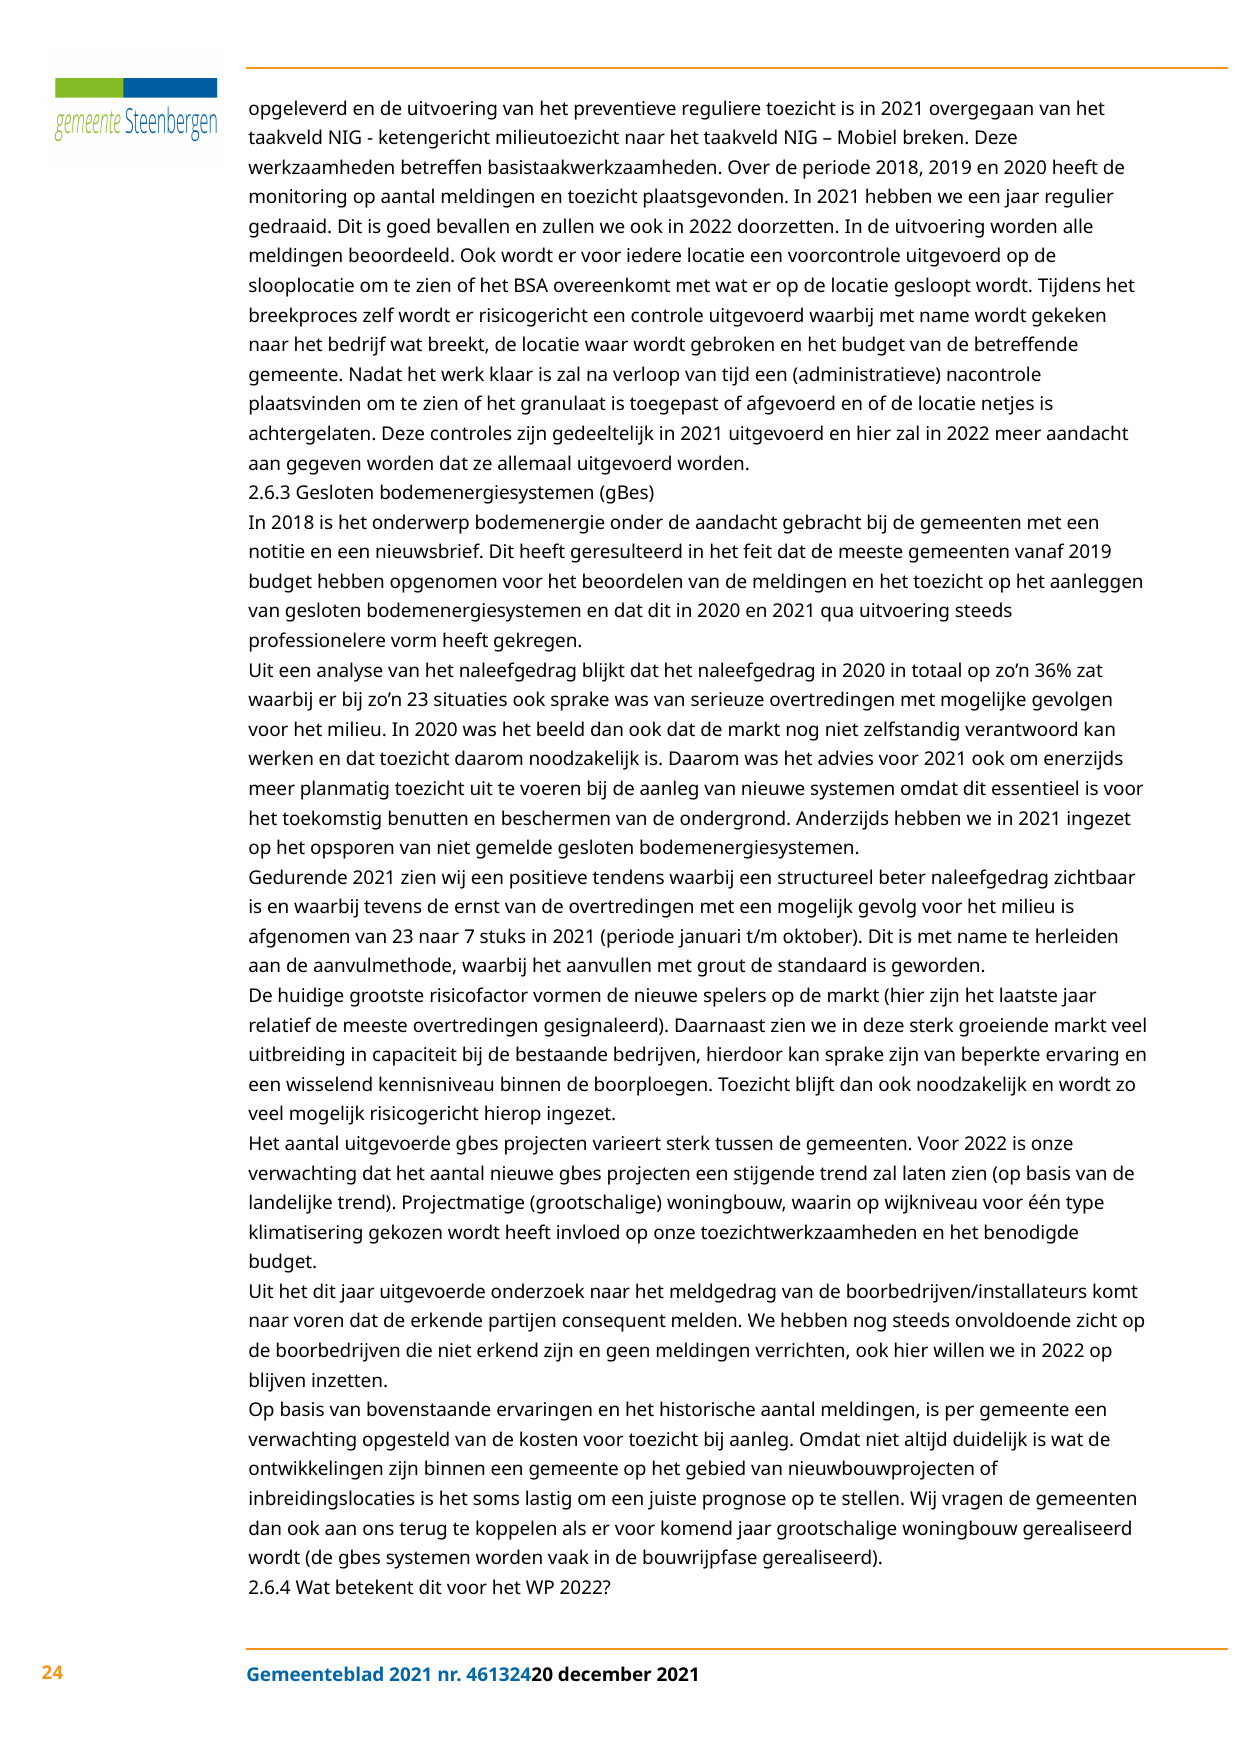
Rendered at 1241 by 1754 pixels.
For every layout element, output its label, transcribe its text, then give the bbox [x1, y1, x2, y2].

picture [41, 47, 231, 172]
text 2.6.4 Wat betekent dit voor het WP 2022? [248, 1574, 1152, 1600]
text Gedurende 2021 zien wij een positieve tendens waarbij een structureel beter naleefgedrag zichtbaar is en waarbij tevens de ernst van de overtredingen met een mogelijk gevolg voor het milieu is afgenomen van 23 naar 7 stuks in 2021 (periode januari t/m oktober). Dit is met name te herleiden aan de aanvulmethode, waarbij het aanvullen met grout de standaard is geworden. [248, 864, 1152, 978]
text In 2018 is het onderwerp bodemenergie onder de aandacht gebracht bij de gemeenten met een notitie en een nieuwsbrief. Dit heeft geresulteerd in het feit dat de meeste gemeenten vanaf 2019 budget hebben opgenomen voor het beoordelen van de meldingen en het toezicht op het aanleggen van gesloten bodemenergiesystemen en dat dit in 2020 en 2021 qua uitvoering steeds professionelere vorm heeft gekregen. [248, 509, 1152, 653]
text opgeleverd en de uitvoering van het preventieve reguliere toezicht is in 2021 overgegaan van het taakveld NIG - ketengericht milieutoezicht naar het taakveld NIG – Mobiel breken. Deze werkzaamheden betreffen basistaakwerkzaamheden. Over de periode 2018, 2019 en 2020 heeft de monitoring op aantal meldingen en toezicht plaatsgevonden. In 2021 hebben we een jaar regulier gedraaid. Dit is goed bevallen en zullen we ook in 2022 doorzetten. In de uitvoering worden alle meldingen beoordeeld. Ook wordt er voor iedere locatie een voorcontrole uitgevoerd op de slooplocatie om te zien of het BSA overeenkomt met wat er op de locatie gesloopt wordt. Tijdens het breekproces zelf wordt er risicogericht een controle uitgevoerd waarbij met name wordt gekeken naar het bedrijf wat breekt, de locatie waar wordt gebroken en het budget van de betreffende gemeente. Nadat het werk klaar is zal na verloop van tijd een (administratieve) nacontrole plaatsvinden om te zien of het granulaat is toegepast of afgevoerd en of de locatie netjes is achtergelaten. Deze controles zijn gedeeltelijk in 2021 uitgevoerd en hier zal in 2022 meer aandacht aan gegeven worden dat ze allemaal uitgevoerd worden. [248, 95, 1152, 476]
text De huidige grootste risicofactor vormen de nieuwe spelers op de markt (hier zijn het laatste jaar relatief de meeste overtredingen gesignaleerd). Daarnaast zien we in deze sterk groeiende markt veel uitbreiding in capaciteit bij de bestaande bedrijven, hierdoor kan sprake zijn van beperkte ervaring en een wisselend kennisniveau binnen de boorploegen. Toezicht blijft dan ook noodzakelijk en wordt zo veel mogelijk risicogericht hierop ingezet. [248, 982, 1152, 1126]
text Op basis van bovenstaande ervaringen en het historische aantal meldingen, is per gemeente een verwachting opgesteld van de kosten voor toezicht bij aanleg. Omdat niet altijd duidelijk is wat de ontwikkelingen zijn binnen een gemeente op het gebied van nieuwbouwprojecten of inbreidingslocaties is het soms lastig om een juiste prognose op te stellen. Wij vragen de gemeenten dan ook aan ons terug te koppelen als er voor komend jaar grootschalige woningbouw gerealiseerd wordt (de gbes systemen worden vaak in de bouwrijpfase gerealiseerd). [248, 1396, 1152, 1570]
text Het aantal uitgevoerde gbes projecten varieert sterk tussen de gemeenten. Voor 2022 is onze verwachting dat het aantal nieuwe gbes projecten een stijgende trend zal laten zien (op basis van de landelijke trend). Projectmatige (grootschalige) woningbouw, waarin op wijkniveau voor één type klimatisering gekozen wordt heeft invloed op onze toezichtwerkzaamheden en het benodigde budget. [248, 1130, 1152, 1274]
text Uit het dit jaar uitgevoerde onderzoek naar het meldgedrag van de boorbedrijven/installateurs komt naar voren dat de erkende partijen consequent melden. We hebben nog steeds onvoldoende zicht op de boorbedrijven die niet erkend zijn en geen meldingen verrichten, ook hier willen we in 2022 op blijven inzetten. [248, 1278, 1152, 1393]
text Uit een analyse van het naleefgedrag blijkt dat het naleefgedrag in 2020 in totaal op zo’n 36% zat waarbij er bij zo’n 23 situaties ook sprake was van serieuze overtredingen met mogelijke gevolgen voor het milieu. In 2020 was het beeld dan ook dat de markt nog niet zelfstandig verantwoord kan werken en dat toezicht daarom noodzakelijk is. Daarom was het advies voor 2021 ook om enerzijds meer planmatig toezicht uit te voeren bij de aanleg van nieuwe systemen omdat dit essentieel is voor het toekomstig benutten en beschermen van de ondergrond. Anderzijds hebben we in 2021 ingezet op het opsporen van niet gemelde gesloten bodemenergiesystemen. [248, 657, 1152, 860]
text 2.6.3 Gesloten bodemenergiesystemen (gBes) [248, 479, 1152, 505]
